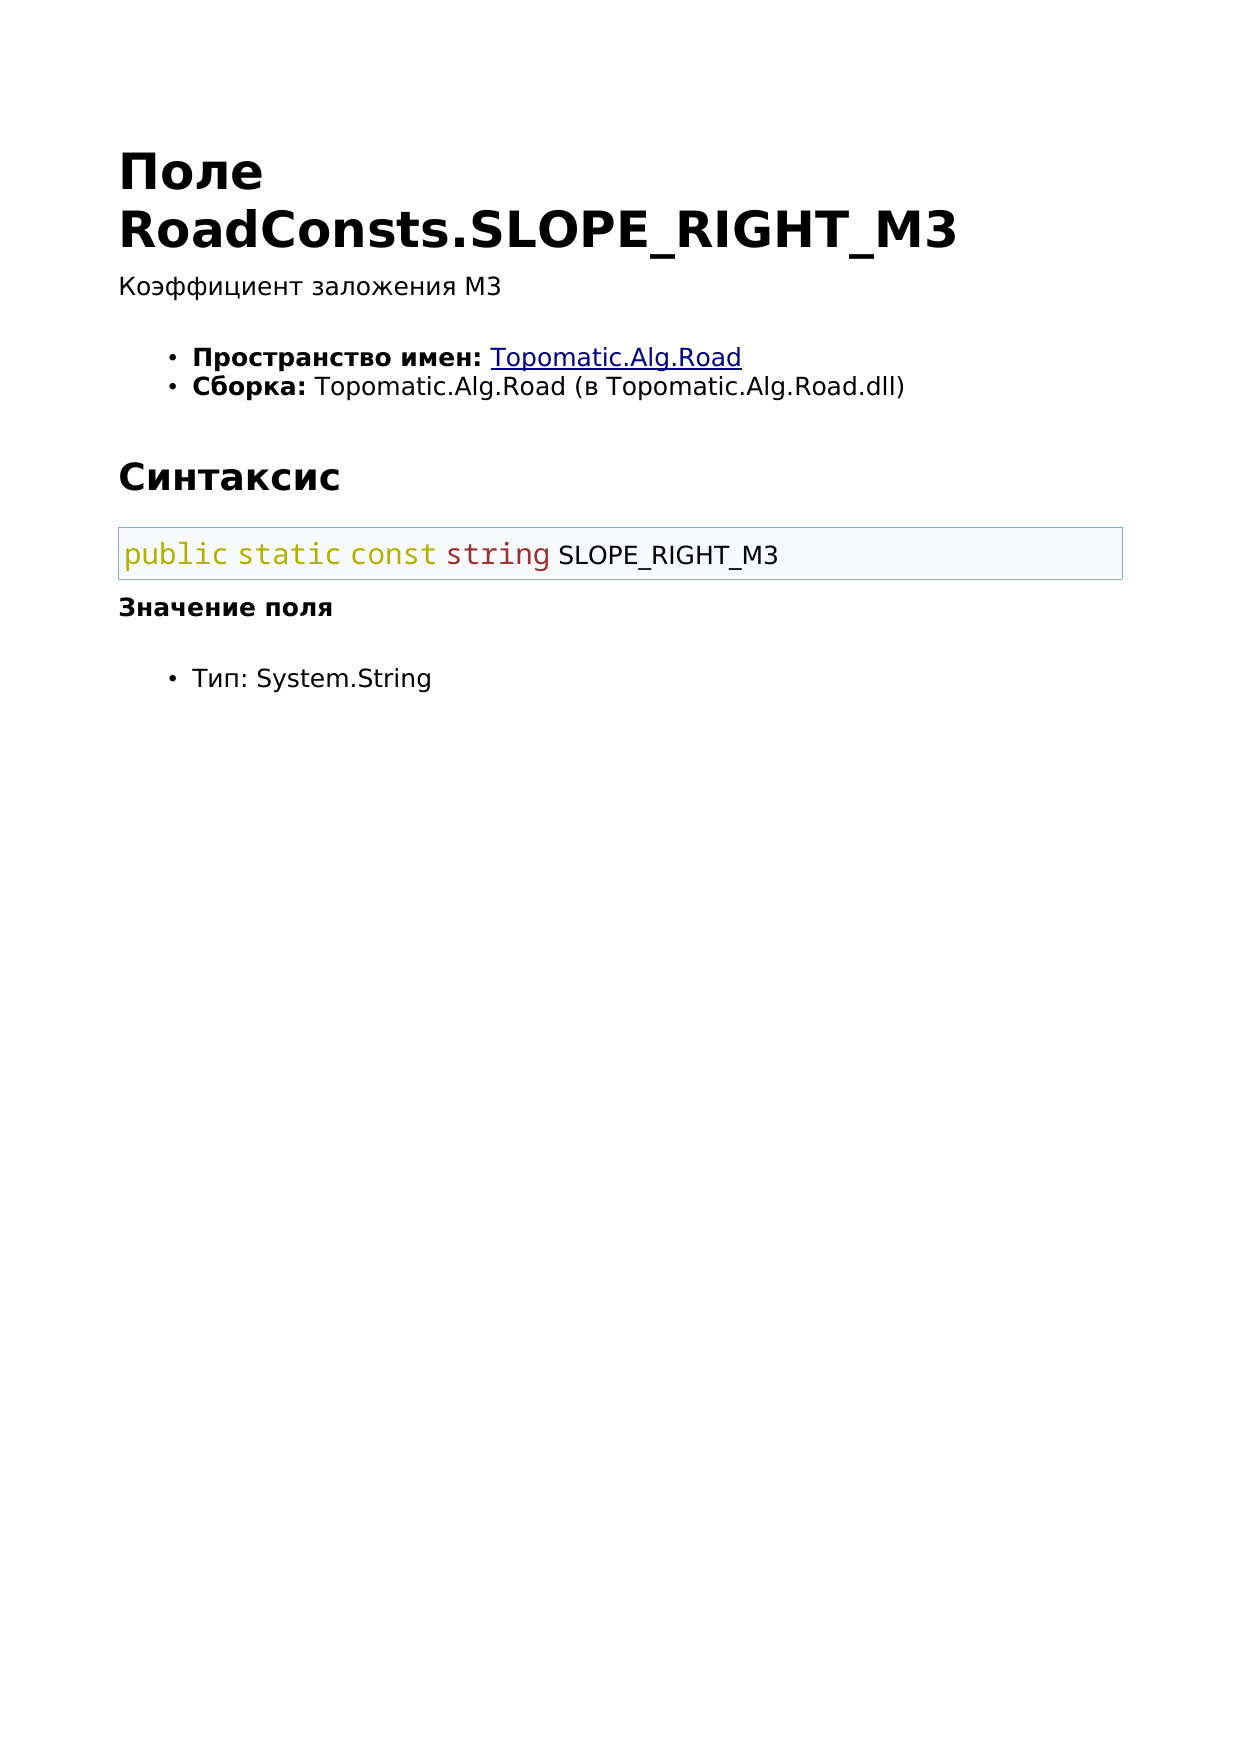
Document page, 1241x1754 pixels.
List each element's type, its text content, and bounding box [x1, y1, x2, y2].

subtitle Синтаксис [118, 456, 1122, 500]
text Коэффициент заложения M3 [118, 272, 1122, 301]
list Сборка: Topomatic.Alg.Road (в Topomatic.Alg.Road.dll) [177, 372, 1122, 402]
list Тип: System.String [177, 664, 1122, 694]
list Пространство имен: Topomatic.Alg.Road [177, 343, 1122, 372]
table_header public static const string SLOPE_RIGHT_M3 [119, 528, 1122, 578]
text Значение поля [118, 593, 1122, 622]
subtitle Поле RoadConsts.SLOPE_RIGHT_M3 [118, 143, 1122, 259]
